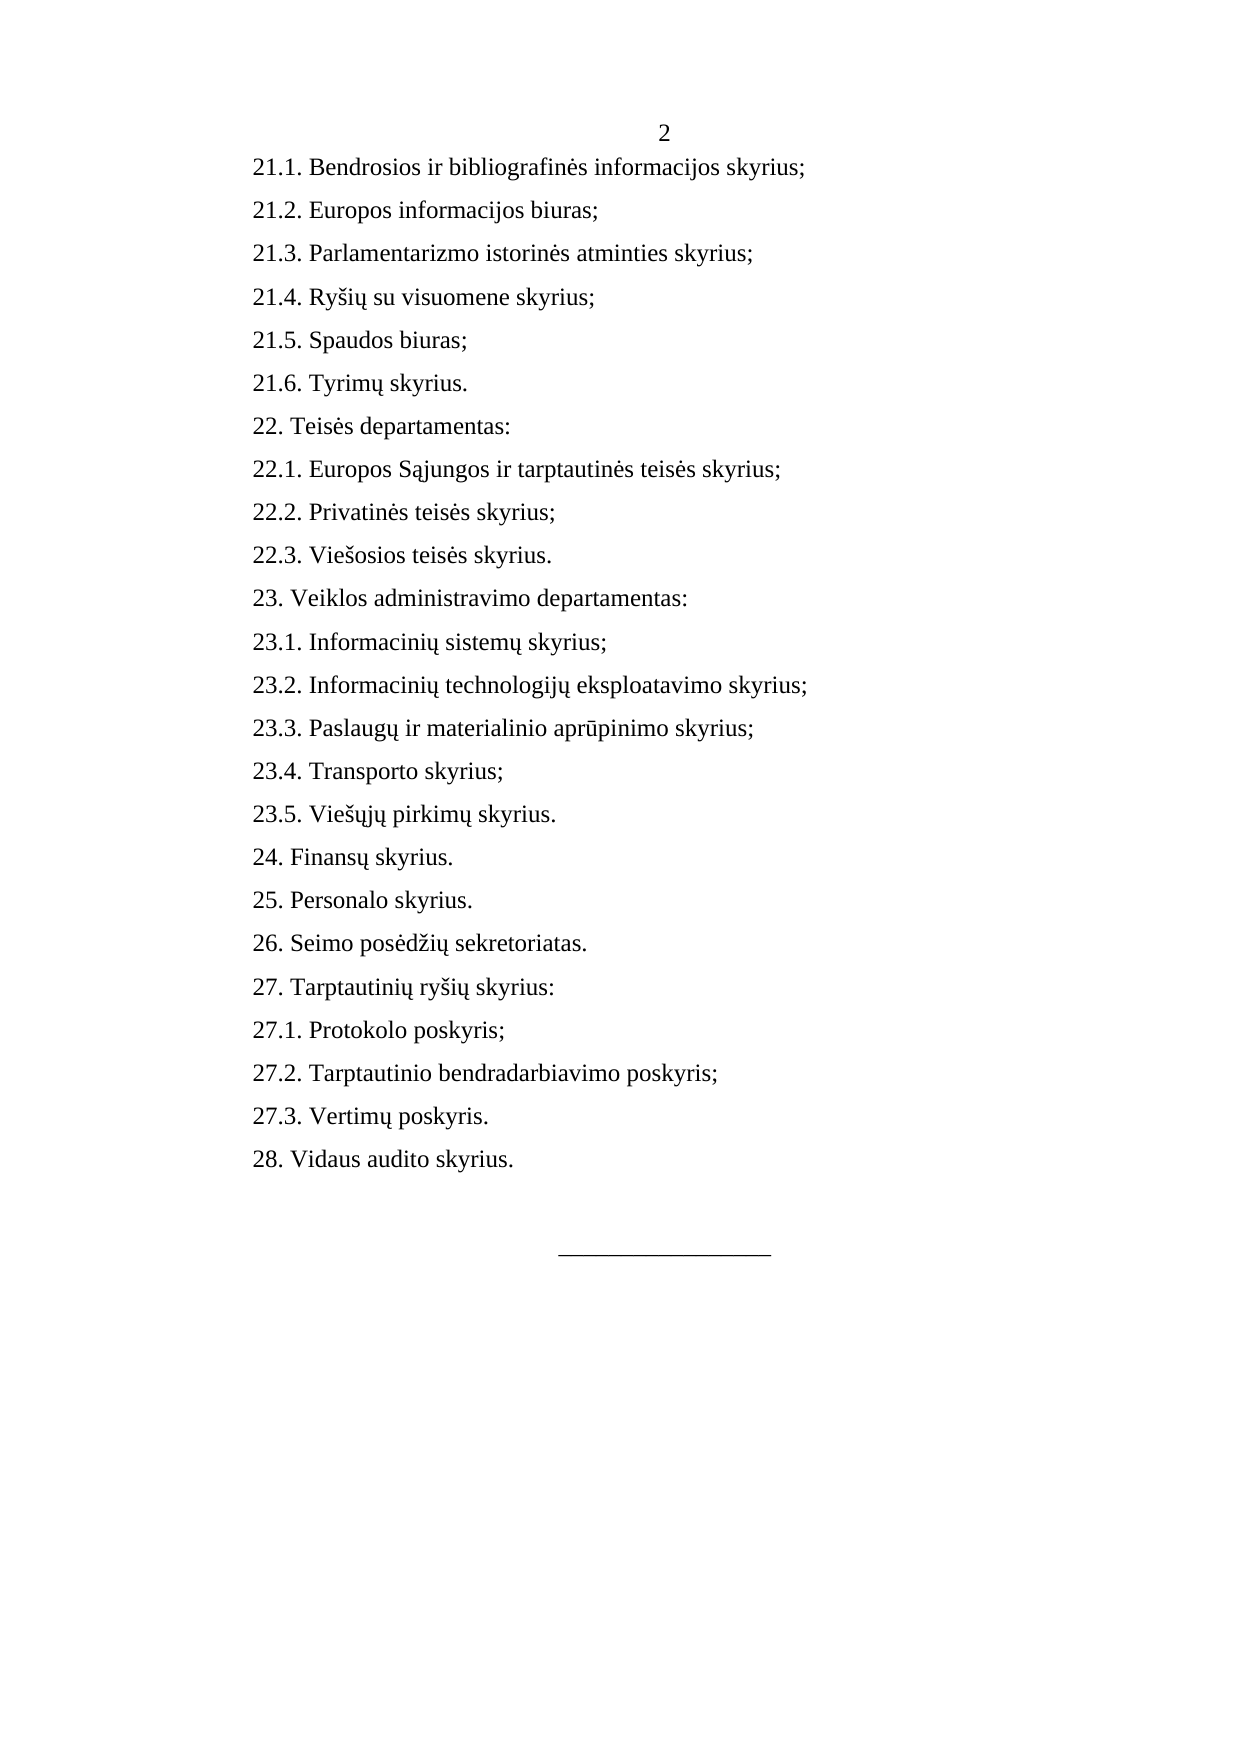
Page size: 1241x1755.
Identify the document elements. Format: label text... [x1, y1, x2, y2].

text 23.4. Transporto skyrius; [177, 756, 1152, 785]
text 25. Personalo skyrius. [177, 885, 1152, 914]
text 21.3. Parlamentarizmo istorinės atminties skyrius; [177, 238, 1152, 267]
text 27.3. Vertimų poskyris. [177, 1101, 1152, 1130]
text 26. Seimo posėdžių sekretoriatas. [177, 928, 1152, 957]
text _________________ [177, 1230, 1152, 1259]
text 22.2. Privatinės teisės skyrius; [177, 497, 1152, 526]
text 27.2. Tarptautinio bendradarbiavimo poskyris; [177, 1058, 1152, 1087]
text 21.1. Bendrosios ir bibliografinės informacijos skyrius; [177, 152, 1152, 181]
text 21.4. Ryšių su visuomene skyrius; [177, 282, 1152, 310]
text 21.5. Spaudos biuras; [177, 325, 1152, 353]
text 21.2. Europos informacijos biuras; [177, 195, 1152, 224]
text 23.5. Viešųjų pirkimų skyrius. [177, 799, 1152, 828]
text 23. Veiklos administravimo departamentas: [177, 583, 1152, 612]
text 23.3. Paslaugų ir materialinio aprūpinimo skyrius; [177, 713, 1152, 742]
text 27. Tarptautinių ryšių skyrius: [177, 972, 1152, 1000]
text 24. Finansų skyrius. [177, 842, 1152, 871]
text 28. Vidaus audito skyrius. [177, 1144, 1152, 1173]
text 21.6. Tyrimų skyrius. [177, 368, 1152, 397]
text 22. Teisės departamentas: [177, 411, 1152, 440]
text 27.1. Protokolo poskyris; [177, 1015, 1152, 1043]
text 23.1. Informacinių sistemų skyrius; [177, 627, 1152, 655]
text 22.1. Europos Sąjungos ir tarptautinės teisės skyrius; [177, 454, 1152, 483]
text 22.3. Viešosios teisės skyrius. [177, 540, 1152, 569]
text 23.2. Informacinių technologijų eksploatavimo skyrius; [177, 670, 1152, 698]
